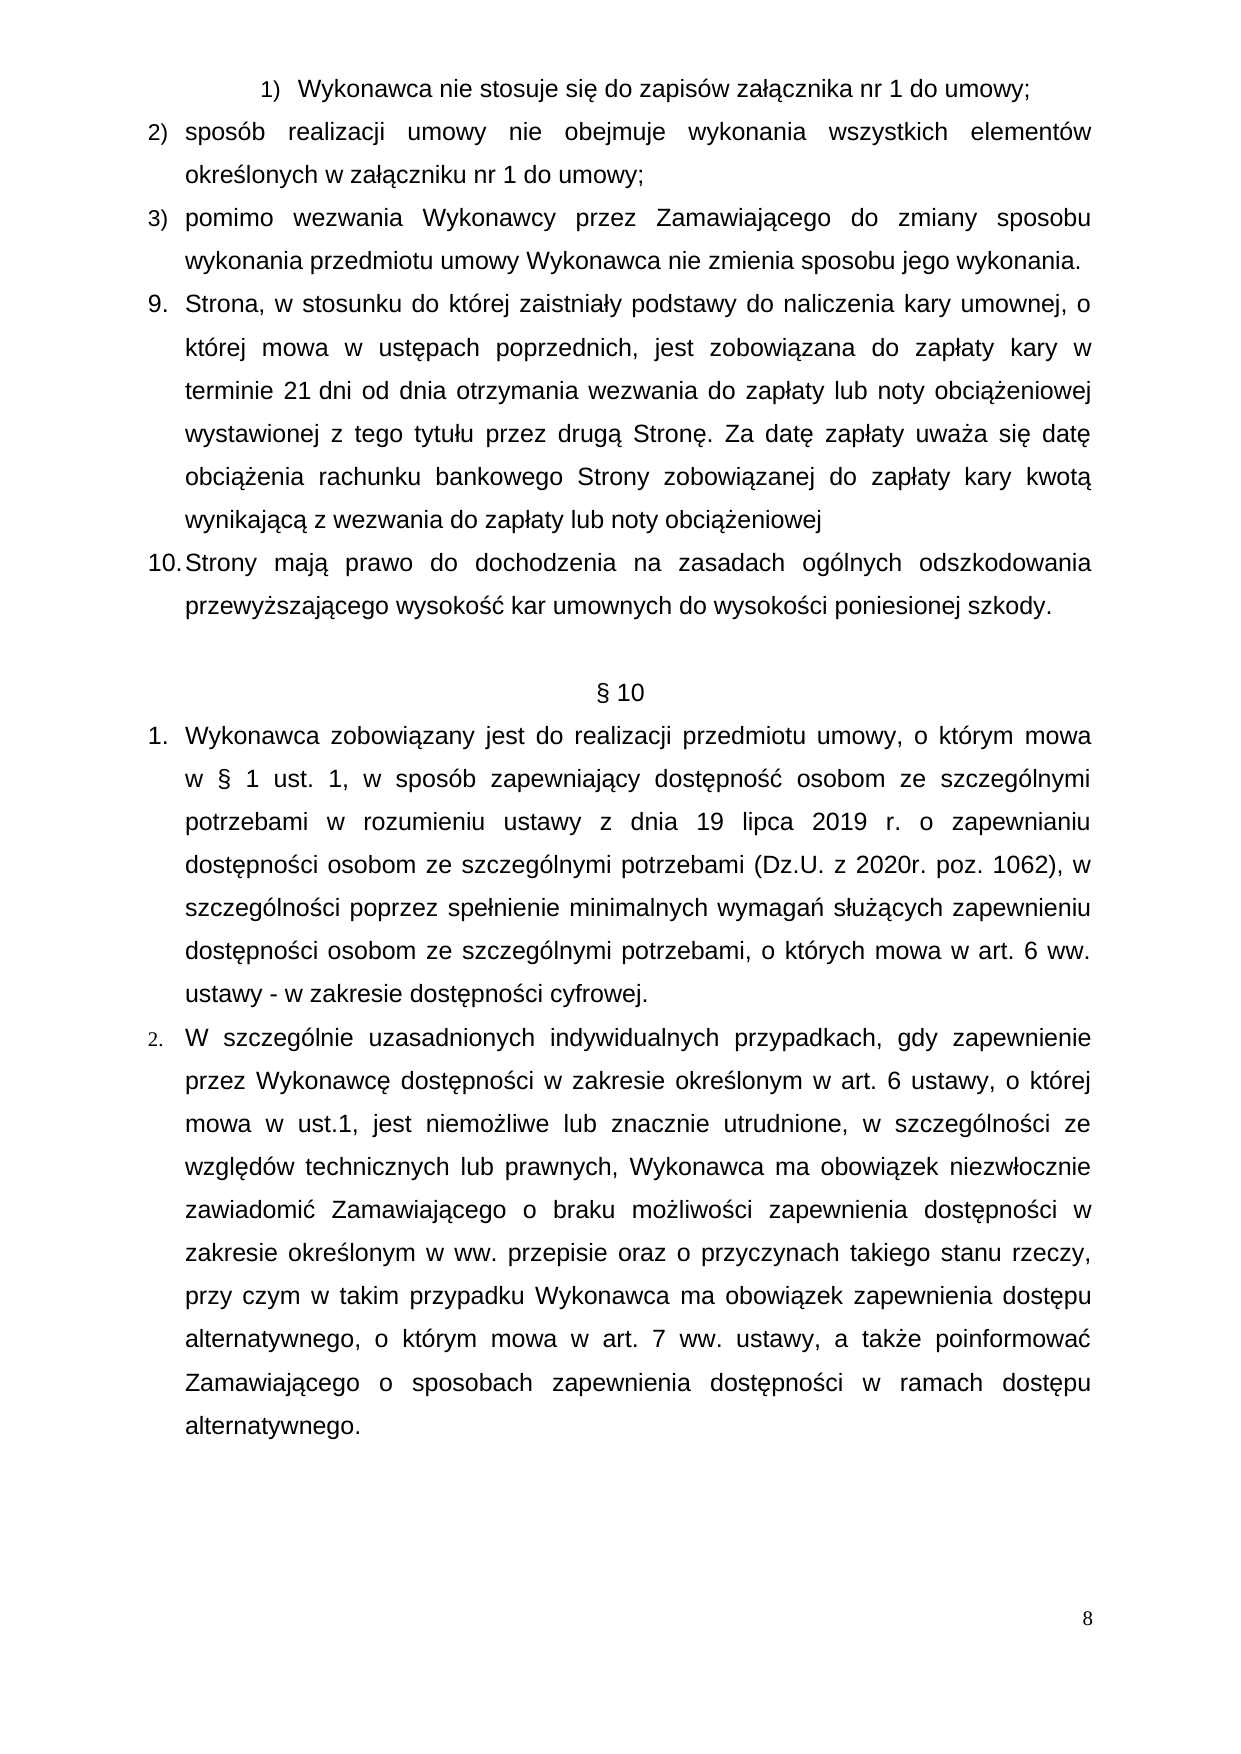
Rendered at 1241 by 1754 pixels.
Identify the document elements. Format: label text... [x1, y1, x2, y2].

text § 10 [148, 677, 1093, 706]
list pomimo wezwania Wykonawcy przez Zamawiającego do zmiany sposobu wykonania przedmiotu umowy Wykonawca nie zmienia sposobu jego wykonania. [148, 203, 1093, 275]
list Wykonawca nie stosuje się do zapisów załącznika nr 1 do umowy; [260, 74, 1093, 102]
list Wykonawca zobowiązany jest do realizacji przedmiotu umowy, o którym mowa w § 1 ust. 1, w sposób zapewniający dostępność osobom ze szczególnymi potrzebami w rozumieniu ustawy z dnia 19 lipca 2019 r. o zapewnianiu dostępności osobom ze szczególnymi potrzebami (Dz.U. z 2020r. poz. 1062), w szczególności poprzez spełnienie minimalnych wymagań służących zapewnieniu dostępności osobom ze szczególnymi potrzebami, o których mowa w art. 6 ww. ustawy - w zakresie dostępności cyfrowej. [148, 721, 1093, 1008]
list Strony mają prawo do dochodzenia na zasadach ogólnych odszkodowania przewyższającego wysokość kar umownych do wysokości poniesionej szkody. [148, 548, 1093, 620]
list Strona, w stosunku do której zaistniały podstawy do naliczenia kary umownej, o której mowa w ustępach poprzednich, jest zobowiązana do zapłaty kary w terminie 21 dni od dnia otrzymania wezwania do zapłaty lub noty obciążeniowej wystawionej z tego tytułu przez drugą Stronę. Za datę zapłaty uważa się datę obciążenia rachunku bankowego Strony zobowiązanej do zapłaty kary kwotą wynikającą z wezwania do zapłaty lub noty obciążeniowej [148, 289, 1093, 534]
list sposób realizacji umowy nie obejmuje wykonania wszystkich elementów określonych w załączniku nr 1 do umowy; [148, 117, 1093, 189]
list W szczególnie uzasadnionych indywidualnych przypadkach, gdy zapewnienie przez Wykonawcę dostępności w zakresie określonym w art. 6 ustawy, o której mowa w ust.1, jest niemożliwe lub znacznie utrudnione, w szczególności ze względów technicznych lub prawnych, Wykonawca ma obowiązek niezwłocznie zawiadomić Zamawiającego o braku możliwości zapewnienia dostępności w zakresie określonym w ww. przepisie oraz o przyczynach takiego stanu rzeczy, przy czym w takim przypadku Wykonawca ma obowiązek zapewnienia dostępu alternatywnego, o którym mowa w art. 7 ww. ustawy, a także poinformować Zamawiającego o sposobach zapewnienia dostępności w ramach dostępu alternatywnego. [148, 1022, 1093, 1439]
